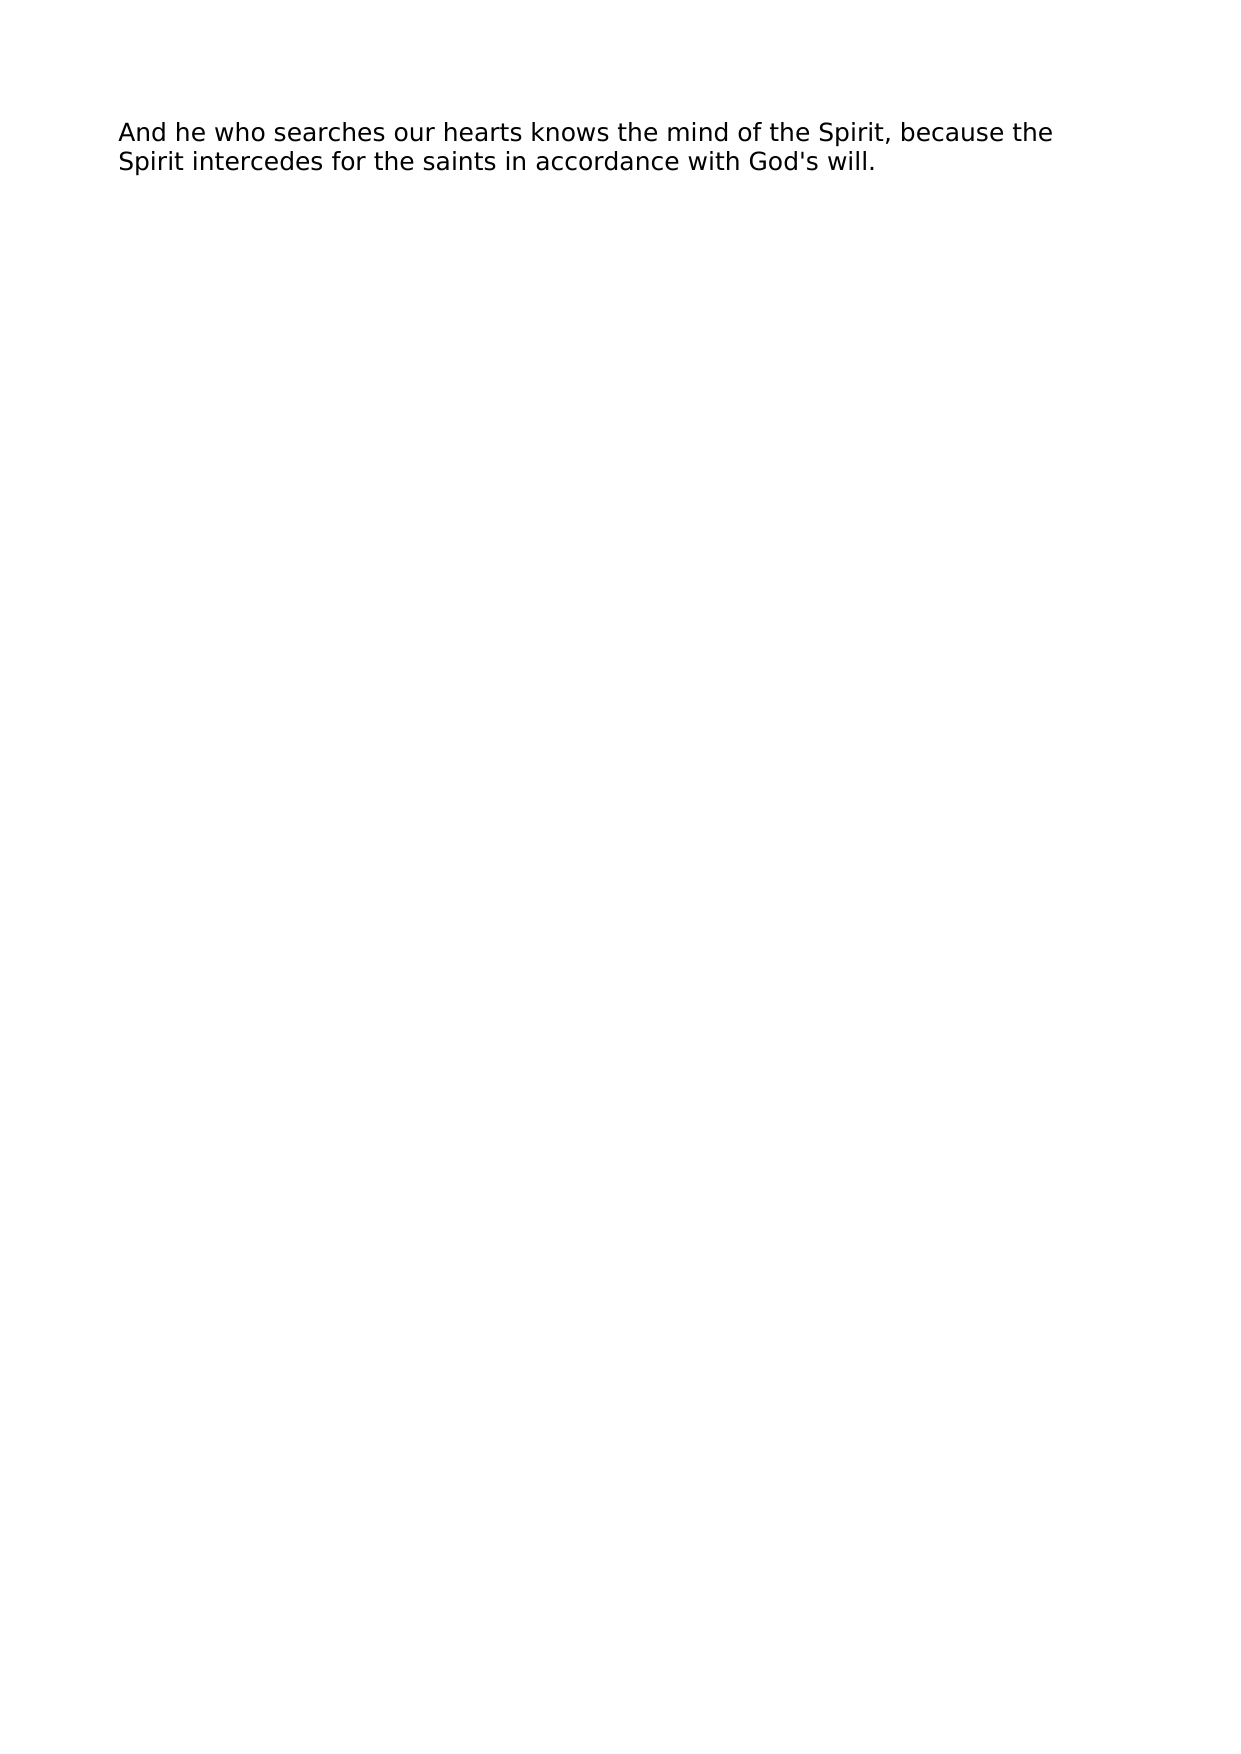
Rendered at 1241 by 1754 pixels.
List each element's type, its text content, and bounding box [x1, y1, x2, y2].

text And he who searches our hearts knows the mind of the Spirit, because the Spirit intercedes for the saints in accordance with God's will. [118, 118, 1122, 176]
